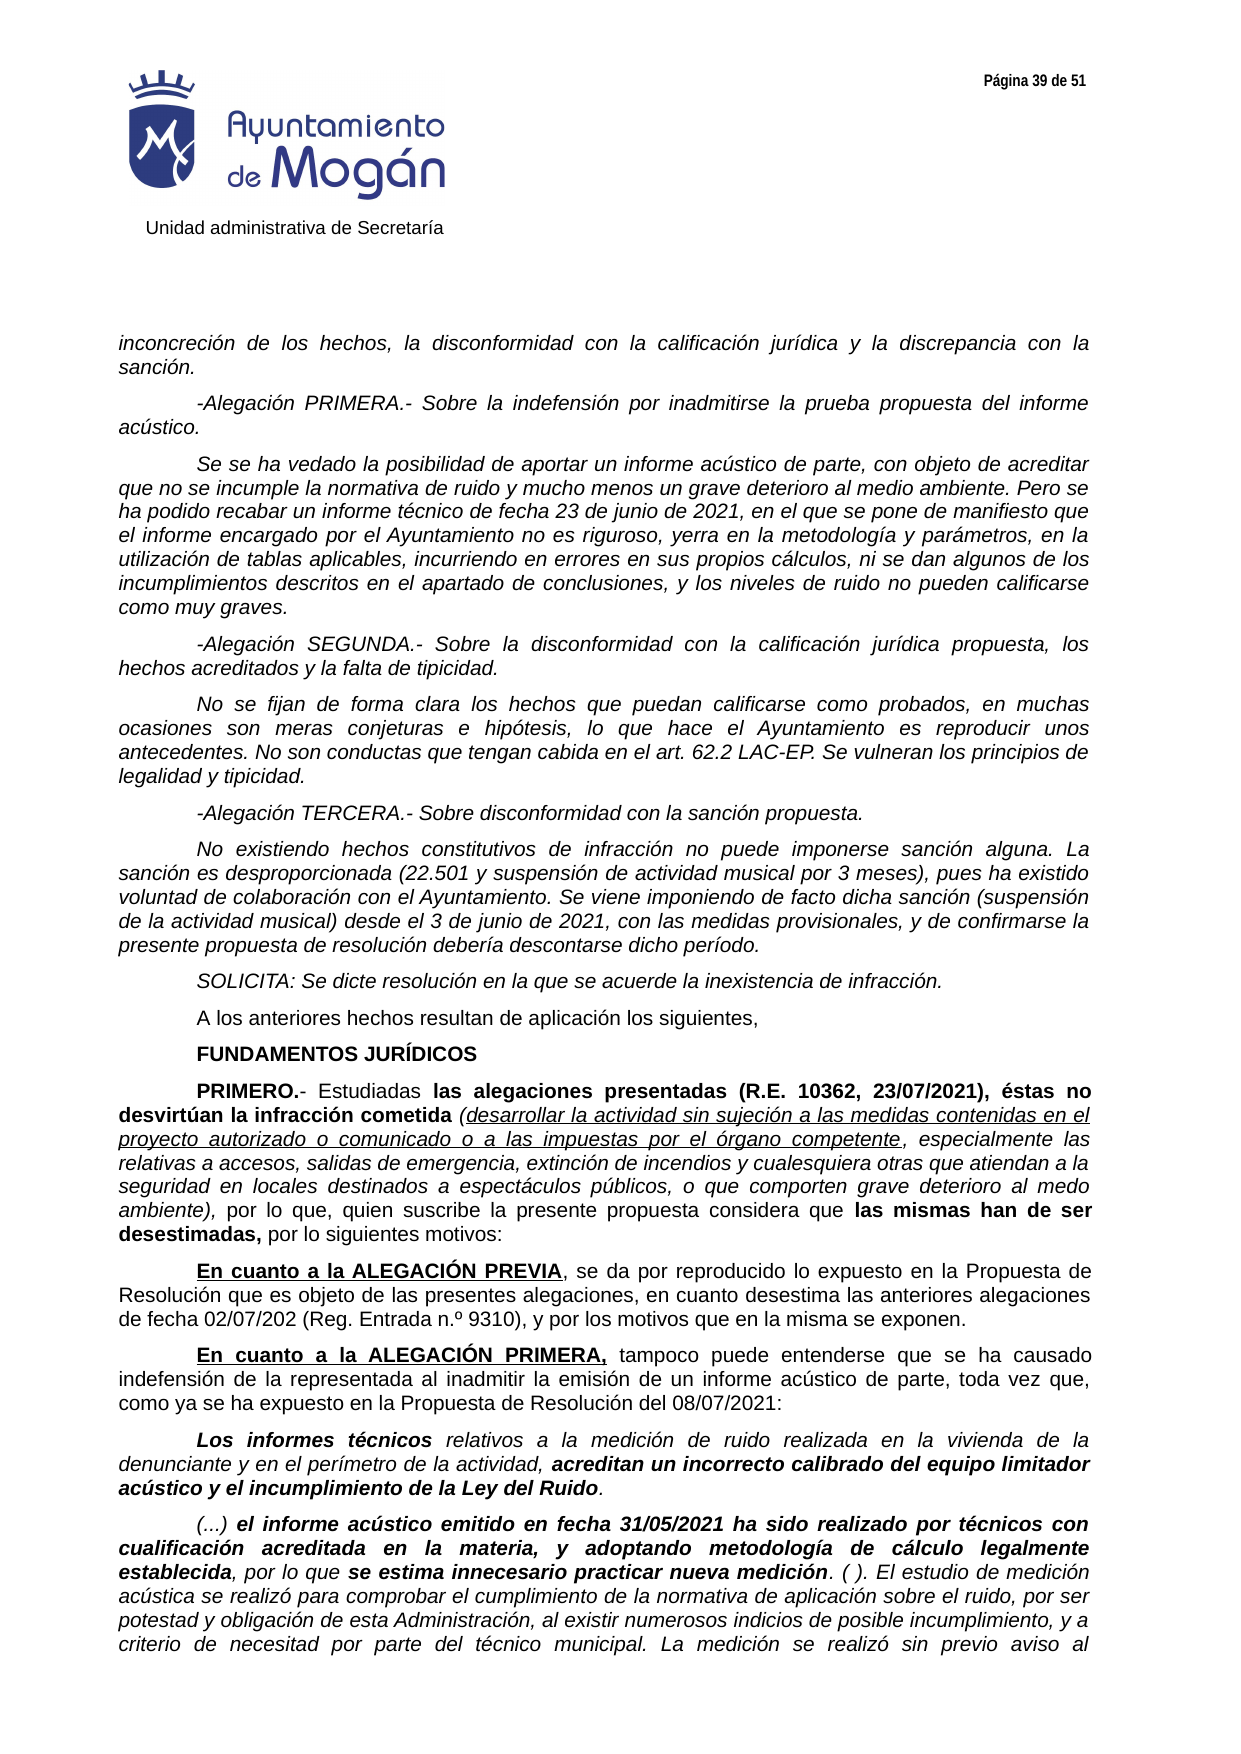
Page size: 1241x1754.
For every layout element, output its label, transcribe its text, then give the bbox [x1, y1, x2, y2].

text (...) el informe acústico emitido en fecha 31/05/2021 ha sido realizado por técnicos con cualificación acreditada en la materia, y adoptando metodología de cálculo legalmente establecida, por lo que se estima innecesario practicar nueva medición. ( ). El estudio de medición acústica se realizó para comprobar el cumplimiento de la normativa de aplicación sobre el ruido, por ser potestad y obligación de esta Administración, al existir numerosos indicios de posible incumplimiento, y a criterio de necesitad por parte del técnico municipal. La medición se realizó sin previo aviso al [118, 1512, 1092, 1656]
text inconcreción de los hechos, la disconformidad con la calificación jurídica y la discrepancia con la sanción. [118, 331, 1092, 378]
text En cuanto a la ALEGACIÓN PRIMERA, tampoco puede entenderse que se ha causado indefensión de la representada al inadmitir la emisión de un informe acústico de parte, toda vez que, como ya se ha expuesto en la Propuesta de Resolución del 08/07/2021: [118, 1343, 1092, 1415]
text SOLICITA: Se dicte resolución en la que se acuerde la inexistencia de infracción. [118, 969, 1092, 993]
text -Alegación TERCERA.- Sobre disconformidad con la sanción propuesta. [118, 800, 1092, 824]
picture [128, 70, 445, 206]
text Los informes técnicos relativos a la medición de ruido realizada en la vivienda de la denunciante y en el perímetro de la actividad, acreditan un incorrecto calibrado del equipo limitador acústico y el incumplimiento de la Ley del Ruido. [118, 1427, 1092, 1499]
text PRIMERO.- Estudiadas las alegaciones presentadas (R.E. 10362, 23/07/2021), éstas no desvirtúan la infracción cometida (desarrollar la actividad sin sujeción a las medidas contenidas en el proyecto autorizado o comunicado o a las impuestas por el órgano competente, especialmente las relativas a accesos, salidas de emergencia, extinción de incendios y cualesquiera otras que atiendan a la seguridad en locales destinados a espectáculos públicos, o que comporten grave deterioro al medo ambiente), por lo que, quien suscribe la presente propuesta considera que las mismas han de ser desestimadas, por lo siguientes motivos: [118, 1078, 1092, 1246]
text -Alegación PRIMERA.- Sobre la indefensión por inadmitirse la prueba propuesta del informe acústico. [118, 391, 1092, 439]
text A los anteriores hechos resultan de aplicación los siguientes, [118, 1006, 1092, 1029]
text No se fijan de forma clara los hechos que puedan calificarse como probados, en muchas ocasiones son meras conjeturas e hipótesis, lo que hace el Ayuntamiento es reproducir unos antecedentes. No son conductas que tengan cabida en el art. 62.2 LAC-EP. Se vulneran los principios de legalidad y tipicidad. [118, 692, 1092, 788]
text Se se ha vedado la posibilidad de aportar un informe acústico de parte, con objeto de acreditar que no se incumple la normativa de ruido y mucho menos un grave deterioro al medio ambiente. Pero se ha podido recabar un informe técnico de fecha 23 de junio de 2021, en el que se pone de manifiesto que el informe encargado por el Ayuntamiento no es riguroso, yerra en la metodología y parámetros, en la utilización de tablas aplicables, incurriendo en errores en sus propios cálculos, ni se dan algunos de los incumplimientos descritos en el apartado de conclusiones, y los niveles de ruido no pueden calificarse como muy graves. [118, 451, 1092, 619]
text En cuanto a la ALEGACIÓN PREVIA, se da por reproducido lo expuesto en la Propuesta de Resolución que es objeto de las presentes alegaciones, en cuanto desestima las anteriores alegaciones de fecha 02/07/202 (Reg. Entrada n.º 9310), y por los motivos que en la misma se exponen. [118, 1259, 1092, 1331]
text FUNDAMENTOS JURÍDICOS [118, 1042, 1092, 1066]
text -Alegación SEGUNDA.- Sobre la disconformidad con la calificación jurídica propuesta, los hechos acreditados y la falta de tipicidad. [118, 632, 1092, 679]
text No existiendo hechos constitutivos de infracción no puede imponerse sanción alguna. La sanción es desproporcionada (22.501 y suspensión de actividad musical por 3 meses), pues ha existido voluntad de colaboración con el Ayuntamiento. Se viene imponiendo de facto dicha sanción (suspensión de la actividad musical) desde el 3 de junio de 2021, con las medidas provisionales, y de confirmarse la presente propuesta de resolución debería descontarse dicho período. [118, 837, 1092, 957]
